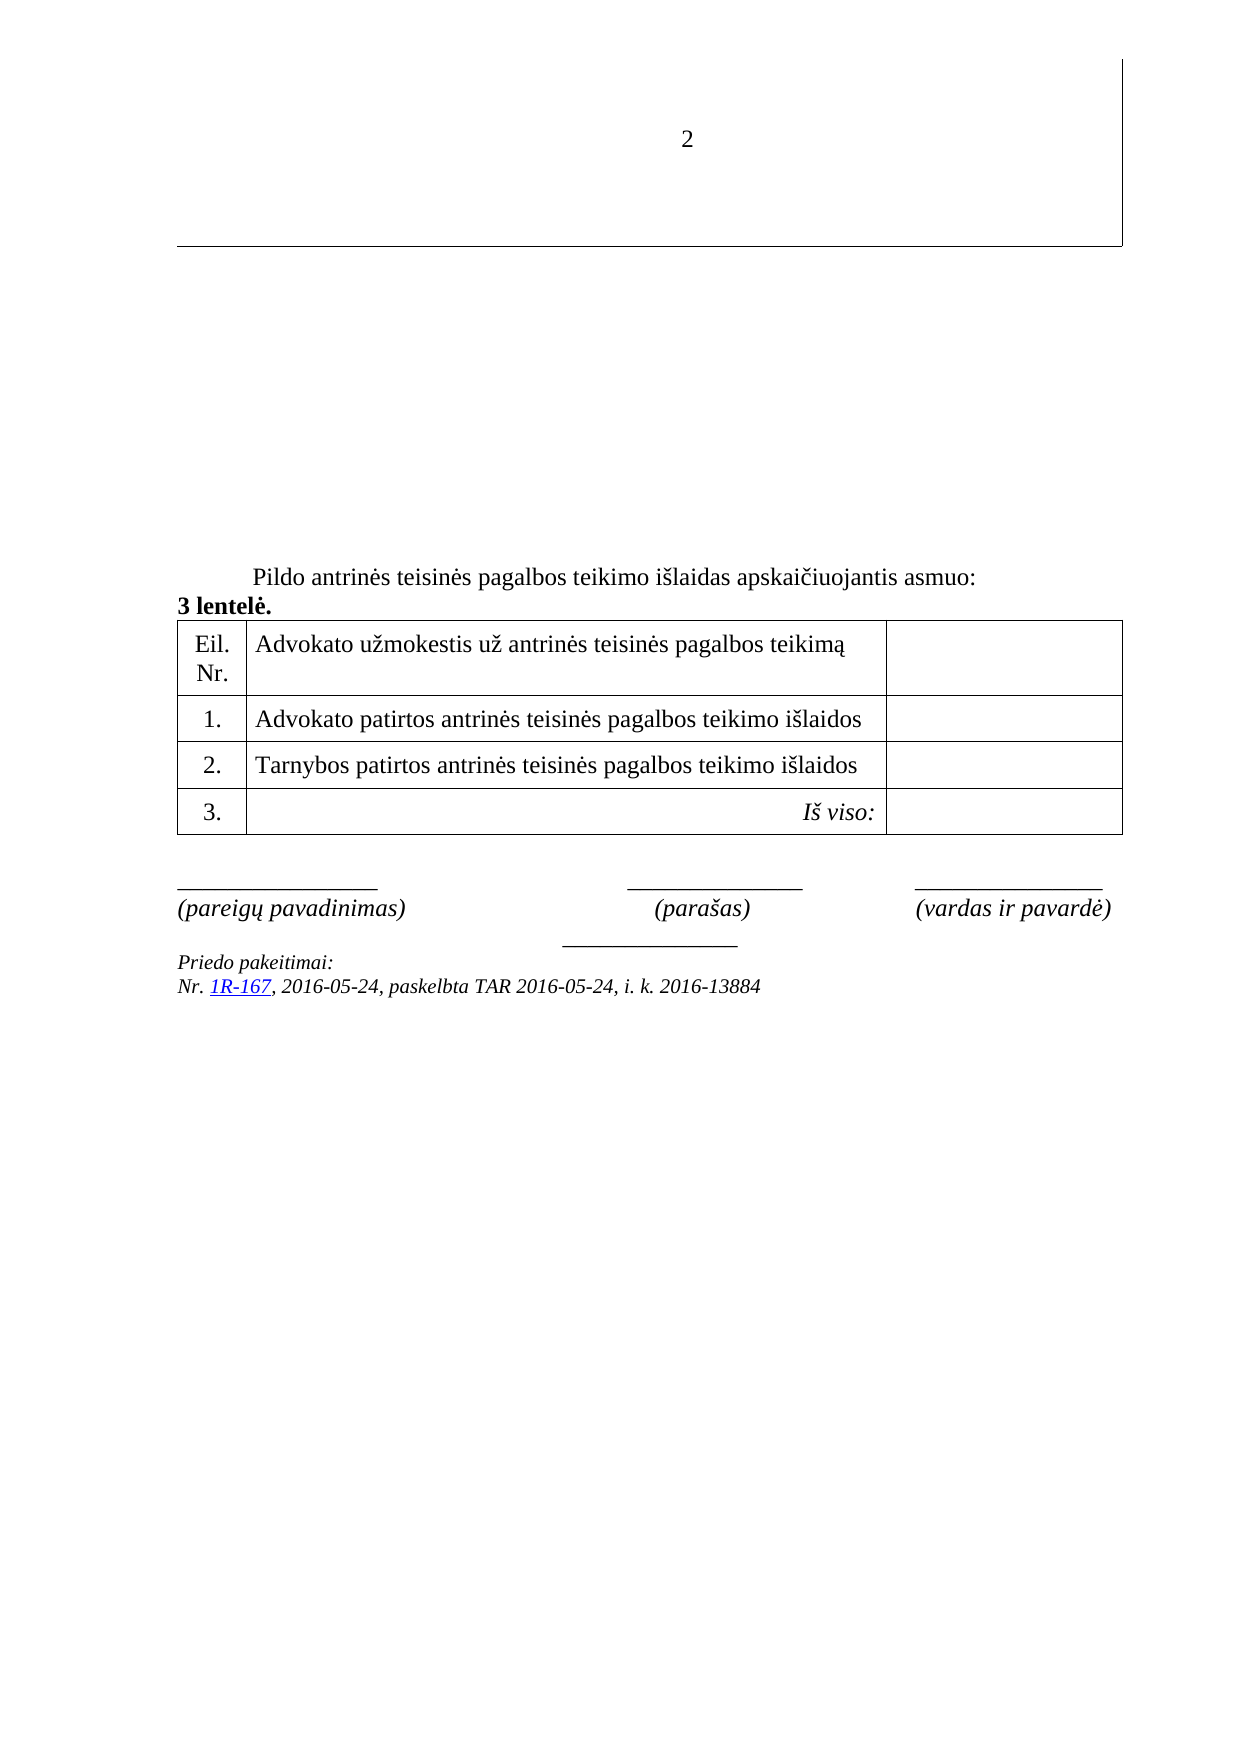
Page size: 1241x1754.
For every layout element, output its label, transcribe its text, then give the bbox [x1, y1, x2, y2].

table_header Advokato užmokestis už antrinės teisinės pagalbos teikimą [247, 621, 886, 695]
text ______________ [177, 921, 1122, 950]
table_cell 2. [178, 742, 246, 788]
text 3 lentelė. [177, 591, 1122, 619]
table_cell [887, 742, 1122, 788]
text Priedo pakeitimai: [177, 950, 1122, 974]
table_header Eil. Nr. [178, 621, 246, 695]
table_cell [887, 696, 1122, 741]
text ________________ ______________ _______________ [177, 864, 1122, 893]
text (pareigų pavadinimas) (parašas) (vardas ir pavardė) [177, 893, 1122, 921]
table_cell Advokato patirtos antrinės teisinės pagalbos teikimo išlaidos [247, 696, 886, 741]
table_cell 3. [178, 789, 246, 834]
table_cell 1. [178, 696, 246, 741]
text Pildo antrinės teisinės pagalbos teikimo išlaidas apskaičiuojantis asmuo: [177, 562, 1122, 591]
text Nr. 1R-167, 2016-05-24, paskelbta TAR 2016-05-24, i. k. 2016-13884 [177, 974, 1122, 998]
table_cell Iš viso: [247, 789, 886, 834]
table_cell [887, 789, 1122, 834]
table_cell Tarnybos patirtos antrinės teisinės pagalbos teikimo išlaidos [247, 742, 886, 788]
table_header [887, 621, 1122, 695]
